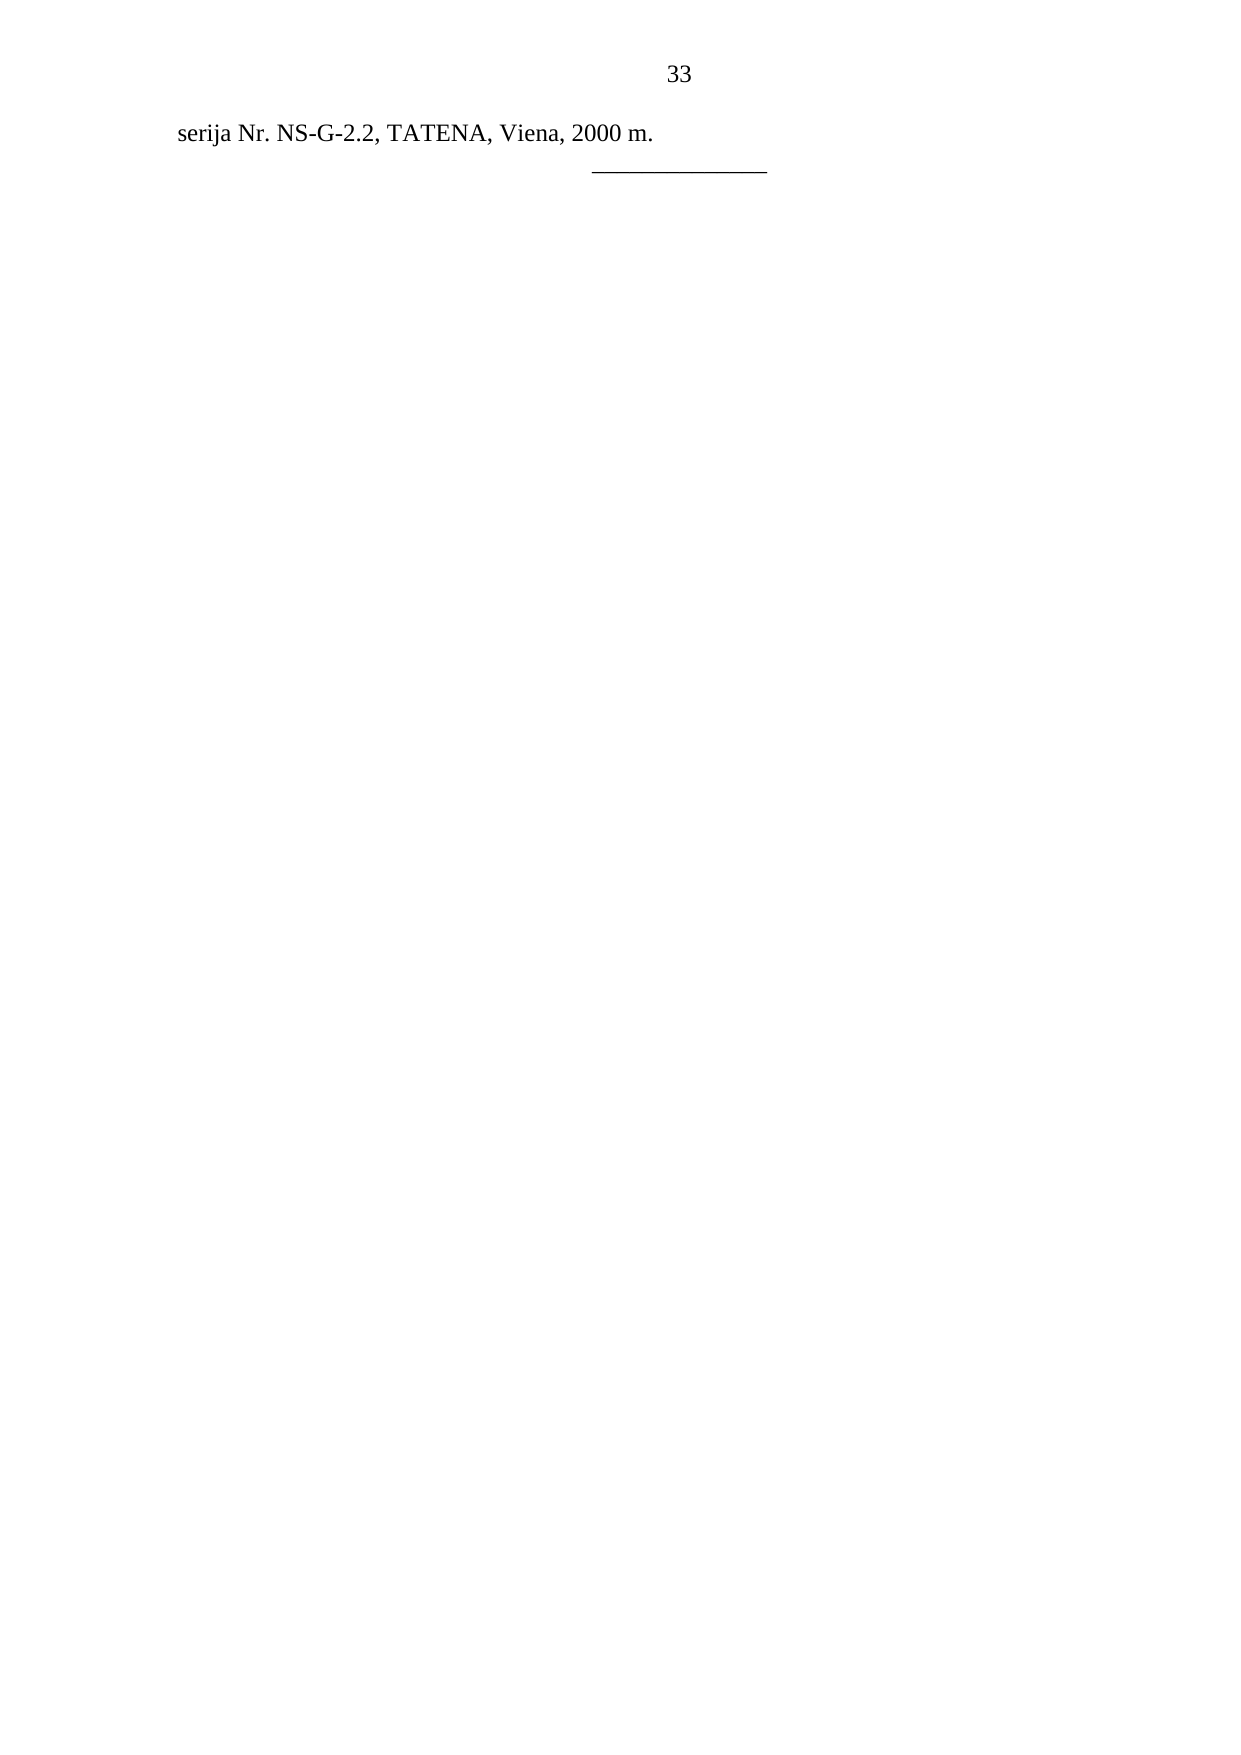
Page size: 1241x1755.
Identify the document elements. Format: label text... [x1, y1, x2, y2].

text ______________ [177, 147, 1181, 176]
text serija Nr. NS-G-2.2, TATENA, Viena, 2000 m. [177, 118, 1181, 147]
